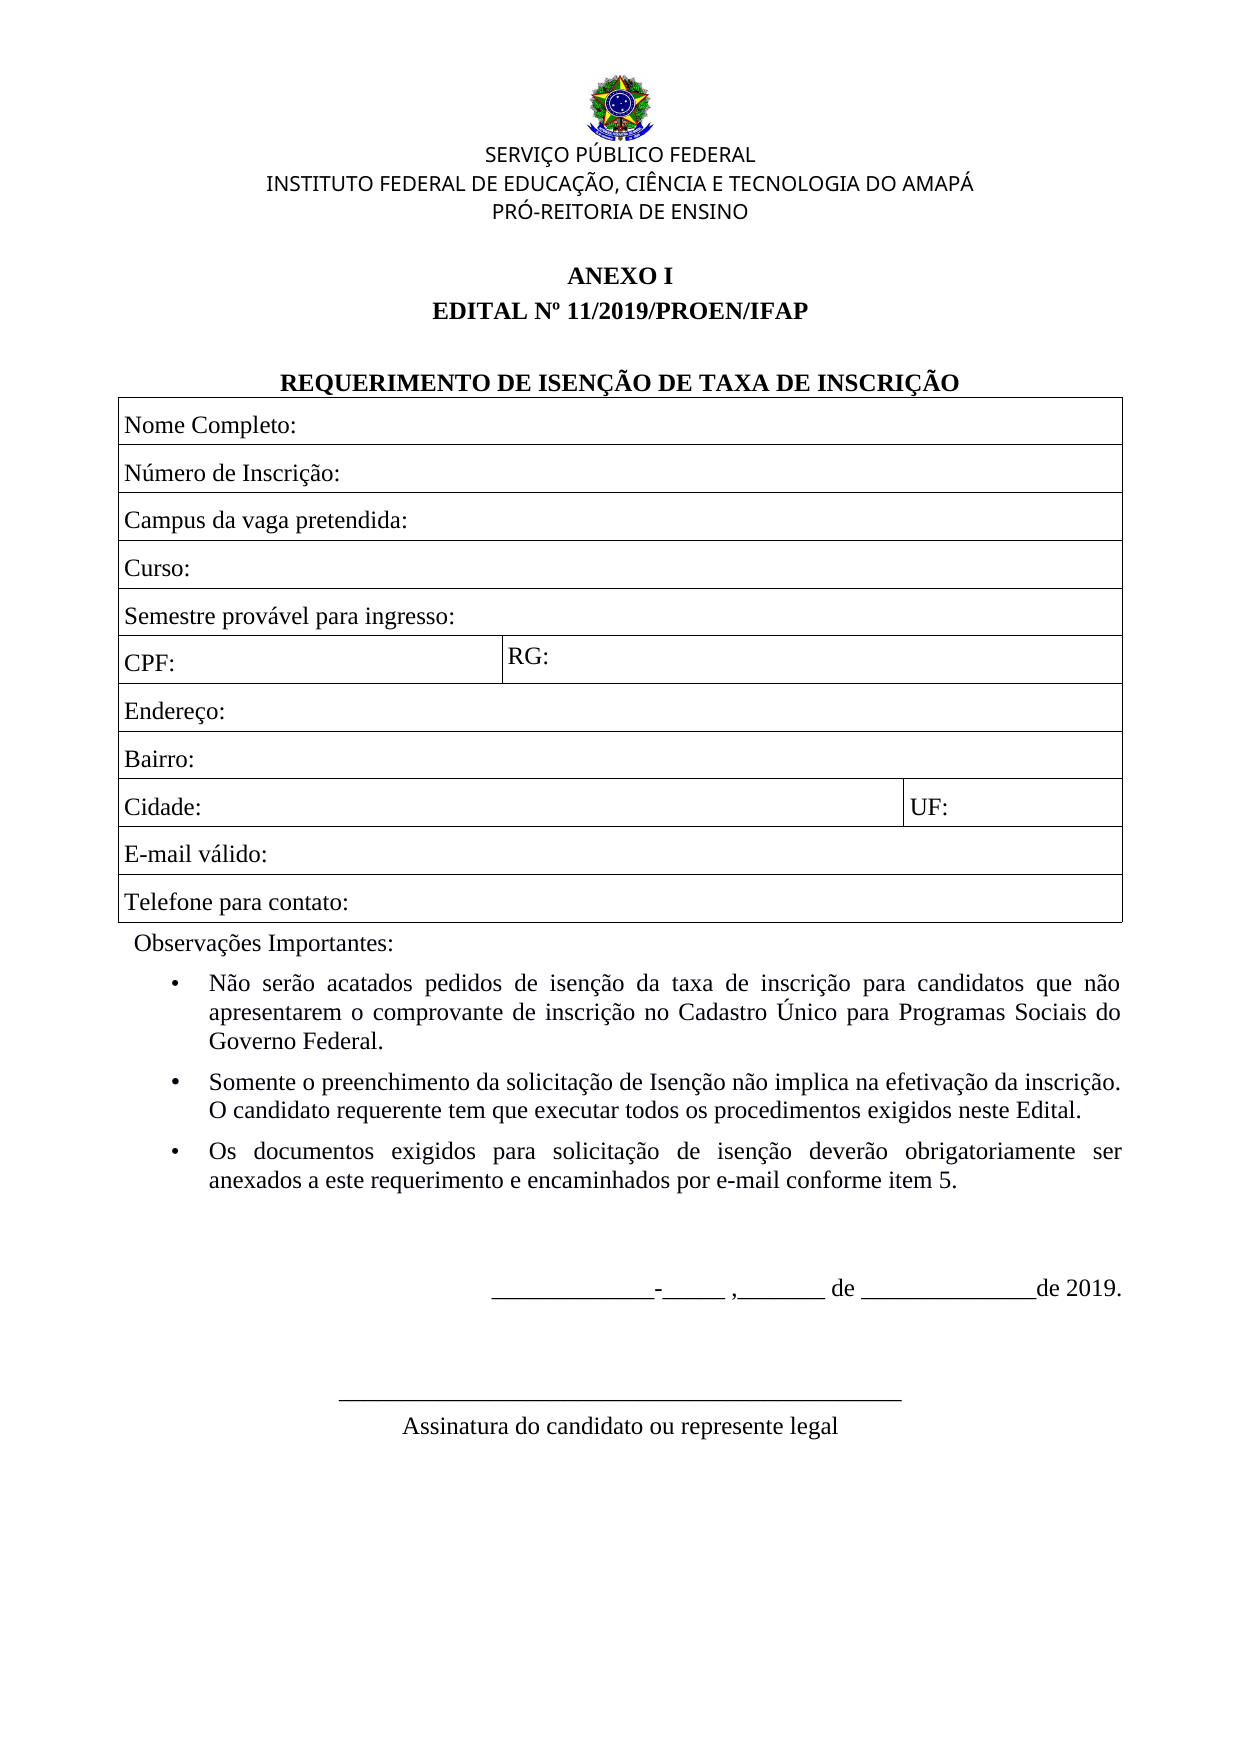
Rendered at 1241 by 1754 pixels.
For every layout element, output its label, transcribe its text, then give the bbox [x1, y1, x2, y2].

table_cell UF: [904, 779, 1122, 826]
text EDITAL Nº 11/2019/PROEN/IFAP [118, 296, 1122, 325]
table_cell Endereço: [119, 684, 1122, 731]
text _____________-_____ ,_______ de ______________de 2019. [118, 1273, 1122, 1302]
list Somente o preenchimento da solicitação de Isenção não implica na efetivação da inscrição. O candidato requerente tem que executar todos os procedimentos exigidos neste Edital. [171, 1067, 1122, 1124]
table_header Nome Completo: [119, 398, 1122, 444]
picture [586, 75, 654, 141]
table_cell Campus da vaga pretendida: [119, 493, 1122, 540]
text Assinatura do candidato ou represente legal [118, 1411, 1122, 1440]
table_cell Número de Inscrição: [119, 445, 1122, 492]
list Os documentos exigidos para solicitação de isenção deverão obrigatoriamente ser anexados a este requerimento e encaminhados por e-mail conforme item 5. [171, 1136, 1122, 1193]
table_cell Bairro: [119, 732, 1122, 778]
text Observações Importantes: [134, 928, 1122, 957]
table_cell CPF: [119, 636, 502, 683]
table_cell Telefone para contato: [119, 875, 1122, 921]
text REQUERIMENTO DE ISENÇÃO DE TAXA DE INSCRIÇÃO [118, 368, 1122, 397]
text ANEXO I [118, 261, 1122, 289]
table_cell Semestre provável para ingresso: [119, 589, 1122, 635]
table_cell Cidade: [119, 779, 903, 826]
list Não serão acatados pedidos de isenção da taxa de inscrição para candidatos que não apresentarem o comprovante de inscrição no Cadastro Único para Programas Sociais do Governo Federal. [171, 968, 1122, 1055]
table_cell E-mail válido: [119, 827, 1122, 874]
table_cell RG: [503, 636, 1122, 683]
text _____________________________________________ [118, 1376, 1122, 1404]
table_cell Curso: [119, 541, 1122, 587]
